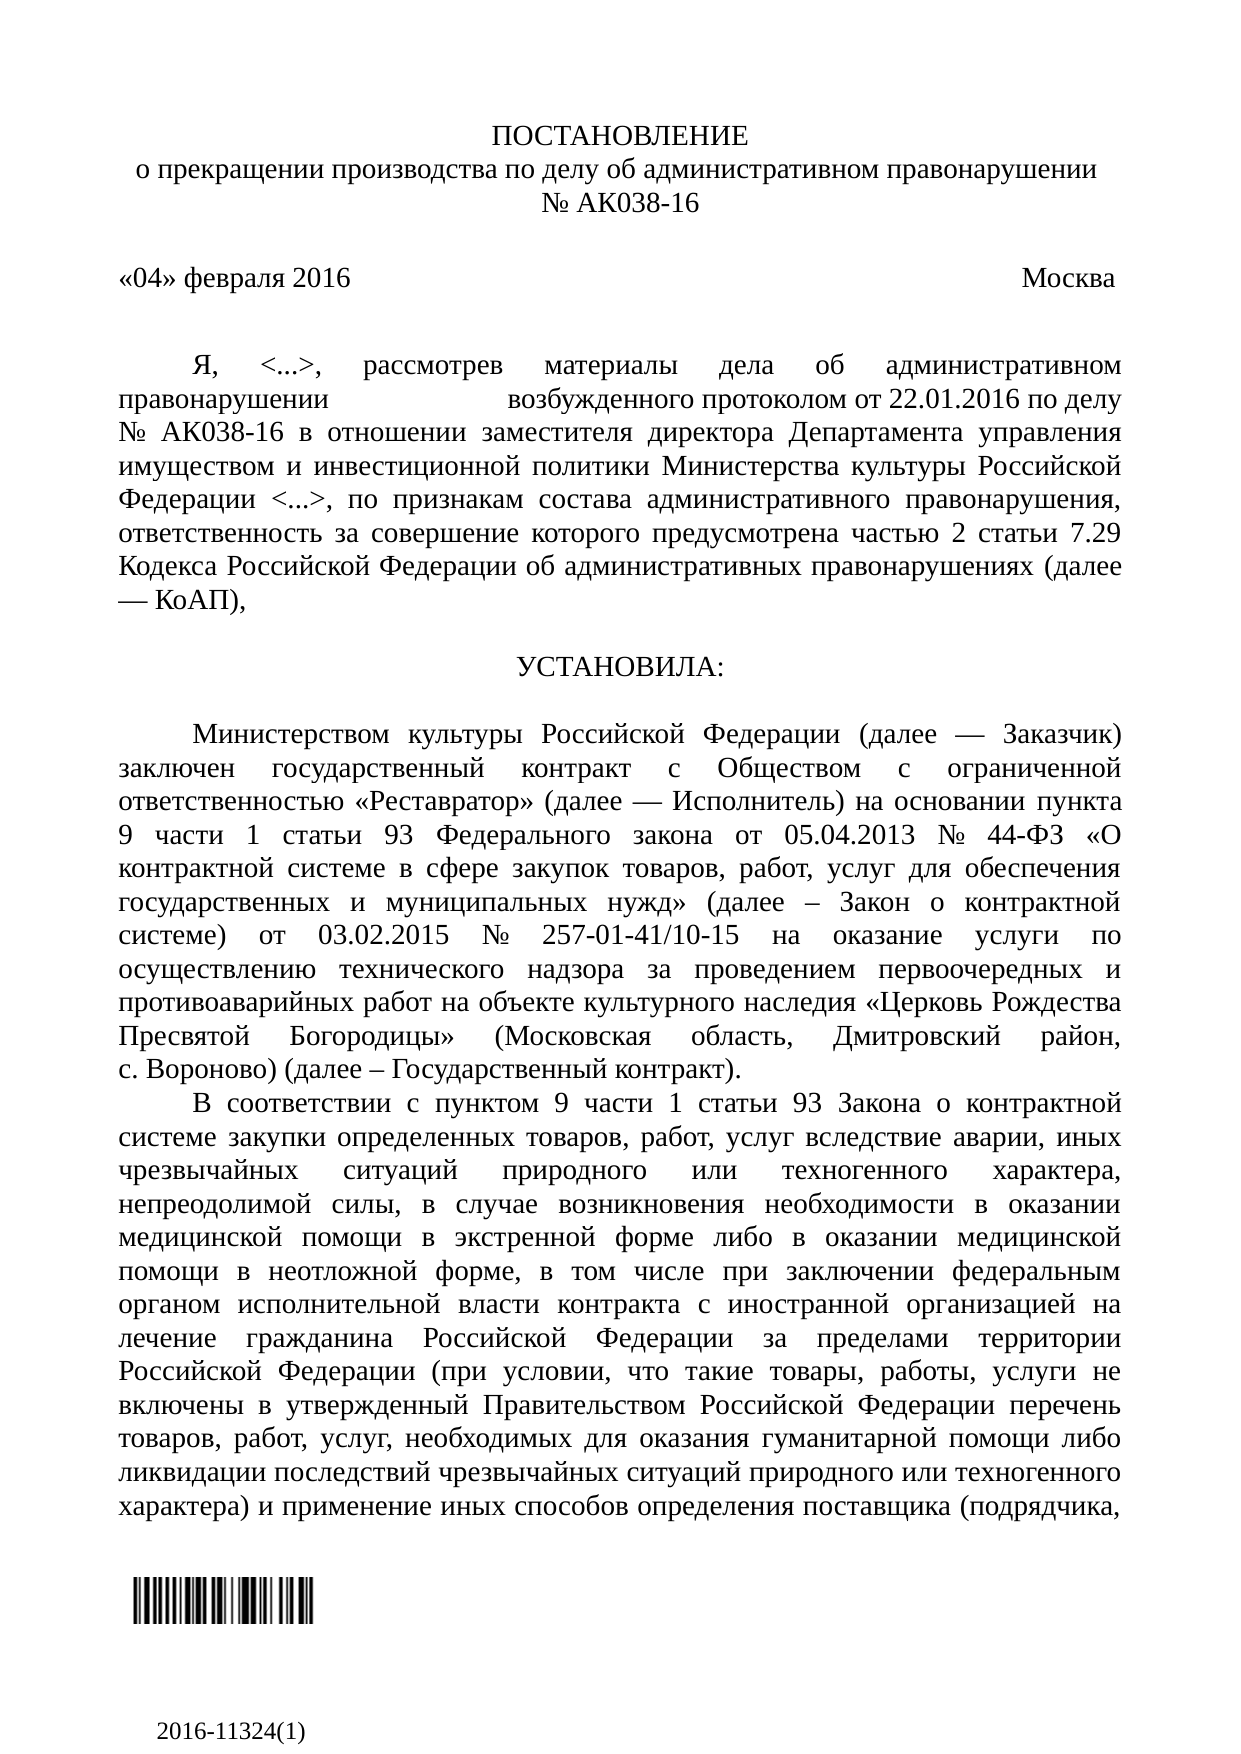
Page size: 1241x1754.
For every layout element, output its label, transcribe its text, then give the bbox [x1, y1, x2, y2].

text Я, <...>, рассмотрев материалы дела об административном правонарушении возбужденного протоколом от 22.01.2016 по делу № АК038-16 в отношении заместителя директора Департамента управления имуществом и инвестиционной политики Министерства культуры Российской Федерации <...>, по признакам состава административного правонарушения, ответственность за совершение которого предусмотрена частью 2 статьи 7.29 Кодекса Российской Федерации об административных правонарушениях (далее — КоАП), [118, 347, 1122, 616]
text В соответствии с пунктом 9 части 1 статьи 93 Закона о контрактной системе закупки определенных товаров, работ, услуг вследствие аварии, иных чрезвычайных ситуаций природного или техногенного характера, непреодолимой силы, в случае возникновения необходимости в оказании медицинской помощи в экстренной форме либо в оказании медицинской помощи в неотложной форме, в том числе при заключении федеральным органом исполнительной власти контракта с иностранной организацией на лечение гражданина Российской Федерации за пределами территории Российской Федерации (при условии, что такие товары, работы, услуги не включены в утвержденный Правительством Российской Федерации перечень товаров, работ, услуг, необходимых для оказания гуманитарной помощи либо ликвидации последствий чрезвычайных ситуаций природного или техногенного характера) и применение иных способов определения поставщика (подрядчика, [118, 1085, 1122, 1521]
text «04» февраля 2016 Москва [118, 260, 1122, 293]
text Министерством культуры Российской Федерации (далее — Заказчик) заключен государственный контракт с Обществом с ограниченной ответственностью «Реставратор» (далее — Исполнитель) на основании пункта 9 части 1 статьи 93 Федерального закона от 05.04.2013 № 44-ФЗ «О контрактной системе в сфере закупок товаров, работ, услуг для обеспечения государственных и муниципальных нужд» (далее – Закон о контрактной системе) от 03.02.2015 № 257-01-41/10-15 на оказание услуги по осуществлению технического надзора за проведением первоочередных и противоаварийных работ на объекте культурного наследия «Церковь Рождества Пресвятой Богородицы» (Московская область, Дмитровский район, с. Вороново) (далее – Государственный контракт). [118, 716, 1122, 1085]
text ПОСТАНОВЛЕНИЕ [118, 118, 1122, 152]
text УСТАНОВИЛА: [118, 649, 1122, 683]
text № АК038-16 [118, 185, 1122, 219]
picture [118, 1577, 331, 1624]
text о прекращении производства по делу об административном правонарушении [118, 152, 1122, 185]
